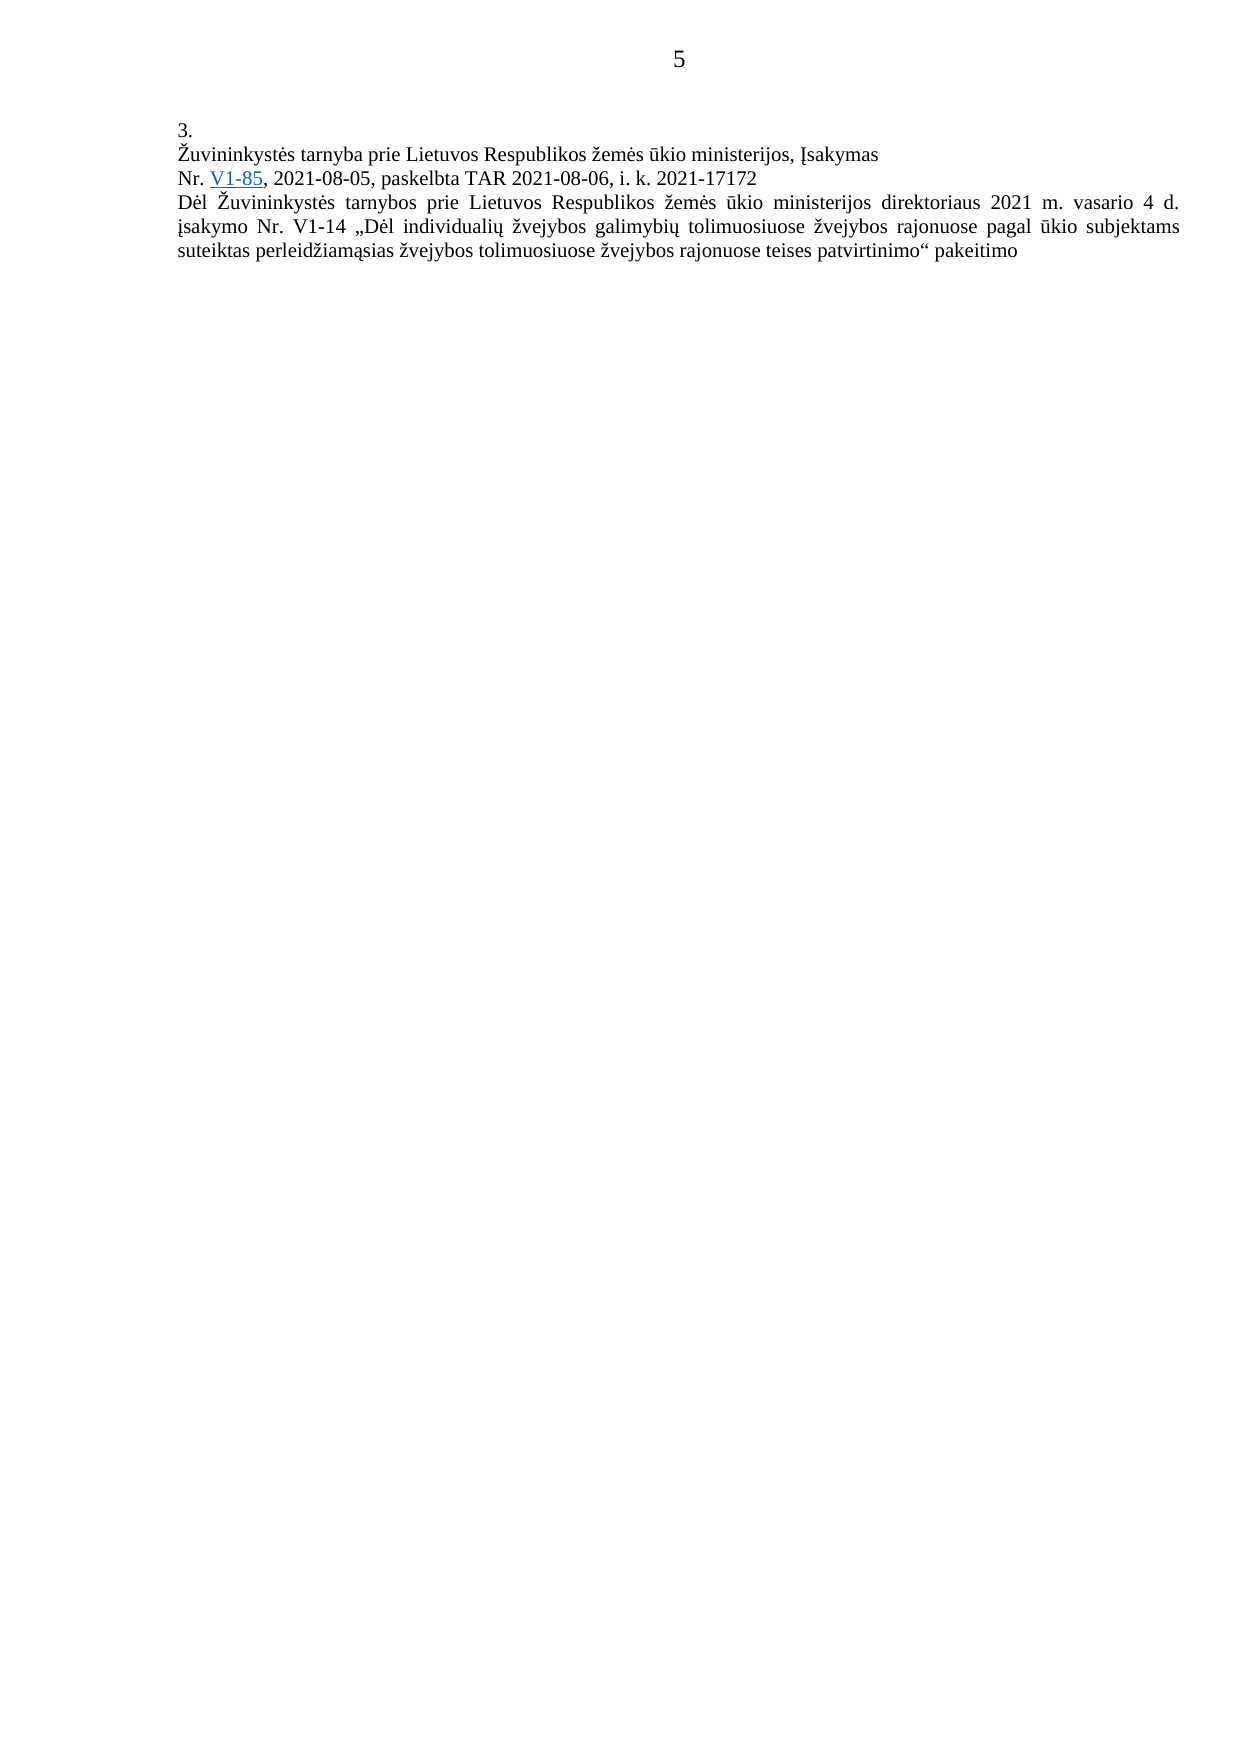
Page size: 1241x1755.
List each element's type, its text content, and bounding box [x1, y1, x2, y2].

text Dėl Žuvininkystės tarnybos prie Lietuvos Respublikos žemės ūkio ministerijos direktoriaus 2021 m. vasario 4 d. įsakymo Nr. V1-14 „Dėl individualių žvejybos galimybių tolimuosiuose žvejybos rajonuose pagal ūkio subjektams suteiktas perleidžiamąsias žvejybos tolimuosiuose žvejybos rajonuose teises patvirtinimo“ pakeitimo [177, 190, 1181, 262]
text Žuvininkystės tarnyba prie Lietuvos Respublikos žemės ūkio ministerijos, Įsakymas [177, 142, 1181, 166]
text Nr. V1-85, 2021-08-05, paskelbta TAR 2021-08-06, i. k. 2021-17172 [177, 166, 1181, 190]
text 3. [177, 118, 1181, 142]
